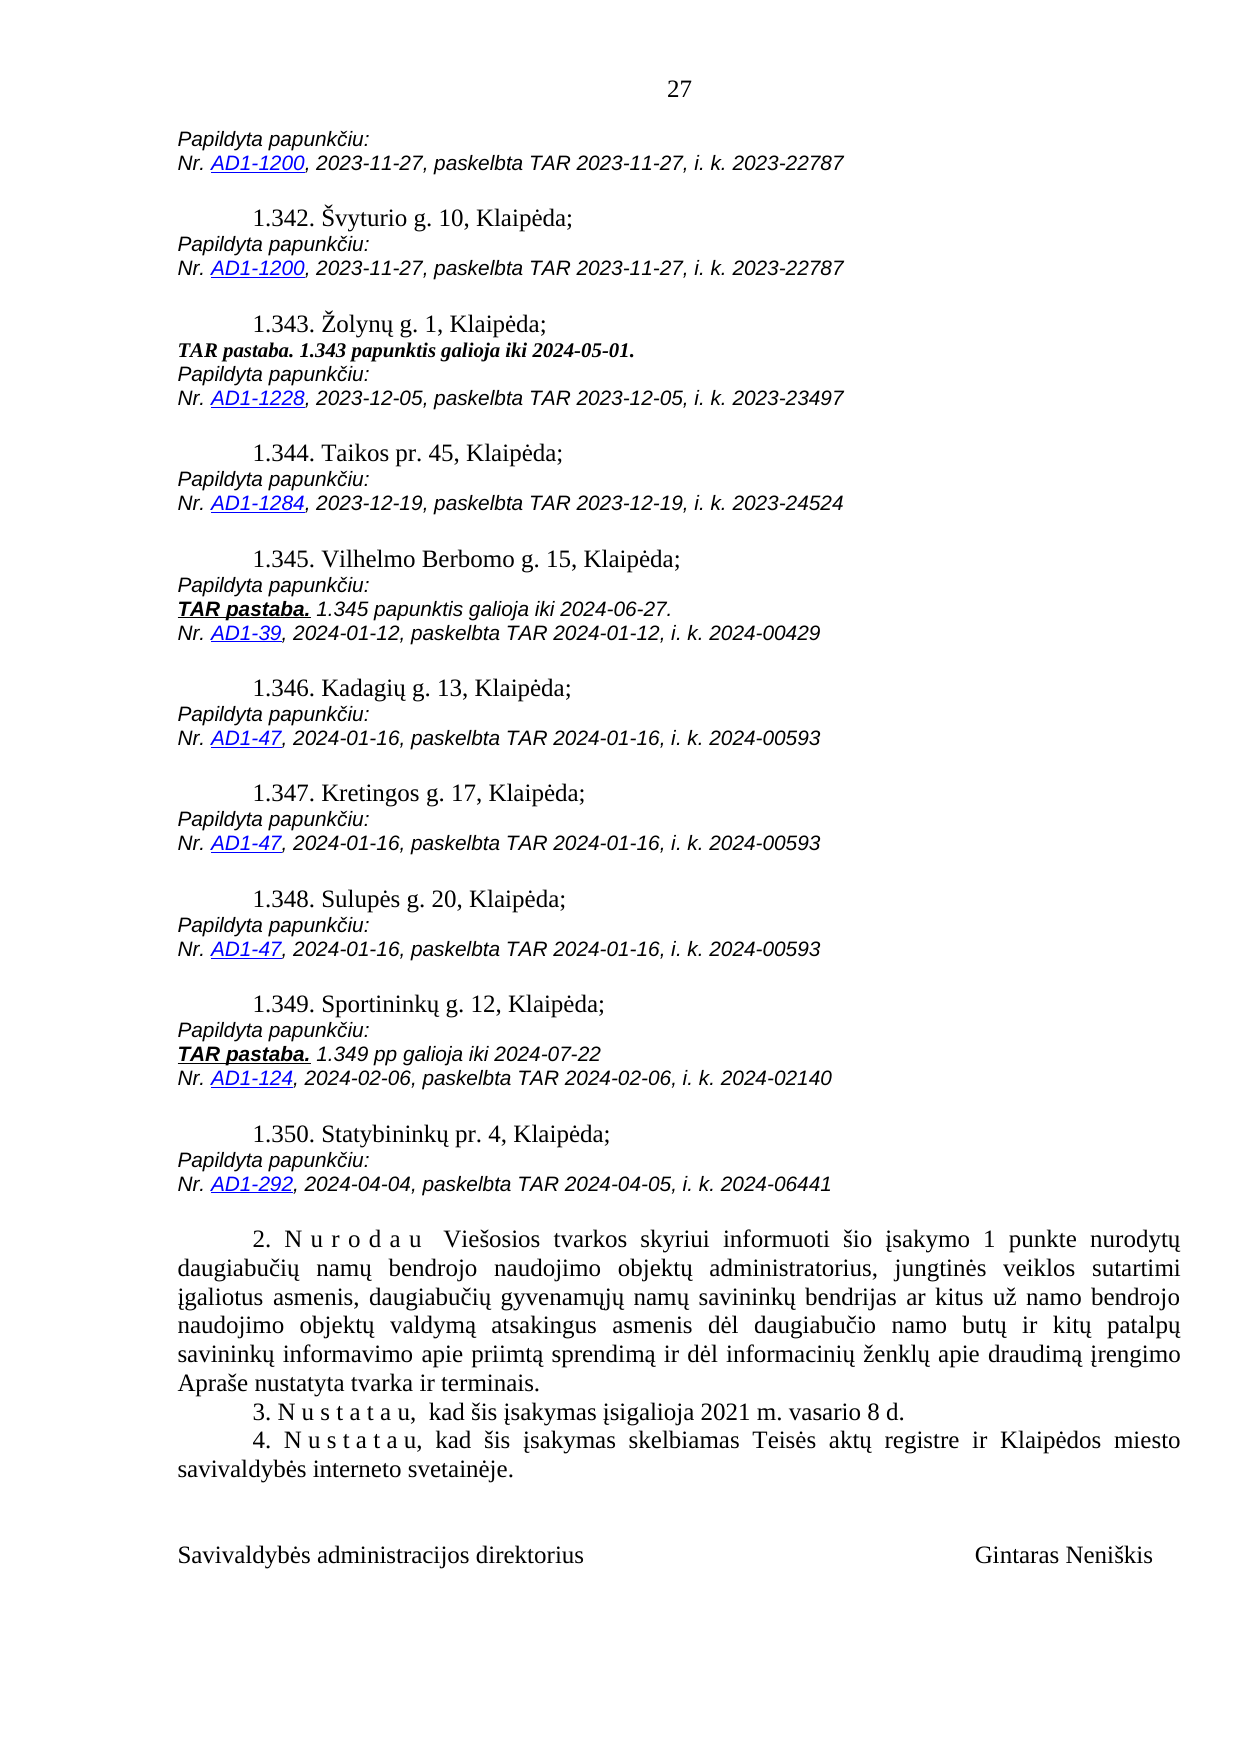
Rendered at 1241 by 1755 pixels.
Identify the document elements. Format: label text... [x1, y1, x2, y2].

text 4. Nustatau, kad šis įsakymas skelbiamas Teisės aktų registre ir Klaipėdos miesto savivaldybės interneto svetainėje. [177, 1425, 1181, 1483]
text Nr. AD1-47, 2024-01-16, paskelbta TAR 2024-01-16, i. k. 2024-00593 [177, 937, 1181, 961]
text Papildyta papunkčiu: [177, 232, 1181, 256]
text 2. Nurodau Viešosios tvarkos skyriui informuoti šio įsakymo 1 punkte nurodytų daugiabučių namų bendrojo naudojimo objektų administratorius, jungtinės veiklos sutartimi įgaliotus asmenis, daugiabučių gyvenamųjų namų savininkų bendrijas ar kitus už namo bendrojo naudojimo objektų valdymą atsakingus asmenis dėl daugiabučio namo butų ir kitų patalpų savininkų informavimo apie priimtą sprendimą ir dėl informacinių ženklų apie draudimą įrengimo Apraše nustatyta tvarka ir terminais. [177, 1224, 1181, 1397]
text Nr. AD1-1200, 2023-11-27, paskelbta TAR 2023-11-27, i. k. 2023-22787 [177, 151, 1181, 174]
text Papildyta papunkčiu: [177, 467, 1181, 491]
text TAR pastaba. 1.349 pp galioja iki 2024-07-22 [177, 1042, 1181, 1066]
text 3. Nustatau, kad šis įsakymas įsigalioja 2021 m. vasario 8 d. [177, 1397, 1181, 1425]
text Nr. AD1-39, 2024-01-12, paskelbta TAR 2024-01-12, i. k. 2024-00429 [177, 620, 1181, 644]
text Nr. AD1-47, 2024-01-16, paskelbta TAR 2024-01-16, i. k. 2024-00593 [177, 726, 1181, 750]
text Nr. AD1-1284, 2023-12-19, paskelbta TAR 2023-12-19, i. k. 2023-24524 [177, 491, 1181, 515]
text 1.345. Vilhelmo Berbomo g. 15, Klaipėda; [177, 544, 1181, 572]
text Papildyta papunkčiu: [177, 127, 1181, 151]
text TAR pastaba. 1.345 papunktis galioja iki 2024-06-27. [177, 596, 1181, 620]
text Papildyta papunkčiu: [177, 807, 1181, 831]
text 1.347. Kretingos g. 17, Klaipėda; [177, 778, 1181, 807]
text Papildyta papunkčiu: [177, 1018, 1181, 1042]
text Papildyta papunkčiu: [177, 572, 1181, 596]
text 1.346. Kadagių g. 13, Klaipėda; [177, 673, 1181, 702]
text 1.349. Sportininkų g. 12, Klaipėda; [177, 989, 1181, 1018]
text Nr. AD1-47, 2024-01-16, paskelbta TAR 2024-01-16, i. k. 2024-00593 [177, 831, 1181, 855]
text Savivaldybės administracijos direktorius Gintaras Neniškis [177, 1540, 1181, 1569]
text Papildyta papunkčiu: [177, 913, 1181, 937]
text Nr. AD1-292, 2024-04-04, paskelbta TAR 2024-04-05, i. k. 2024-06441 [177, 1171, 1181, 1195]
text Papildyta papunkčiu: [177, 702, 1181, 726]
text TAR pastaba. 1.343 papunktis galioja iki 2024-05-01. [177, 337, 1181, 362]
text Nr. AD1-124, 2024-02-06, paskelbta TAR 2024-02-06, i. k. 2024-02140 [177, 1066, 1181, 1090]
text 1.344. Taikos pr. 45, Klaipėda; [177, 438, 1181, 467]
text 1.350. Statybininkų pr. 4, Klaipėda; [177, 1119, 1181, 1147]
text 1.343. Žolynų g. 1, Klaipėda; [177, 309, 1181, 337]
text Papildyta papunkčiu: [177, 362, 1181, 386]
text Papildyta papunkčiu: [177, 1147, 1181, 1171]
text Nr. AD1-1228, 2023-12-05, paskelbta TAR 2023-12-05, i. k. 2023-23497 [177, 386, 1181, 409]
text Nr. AD1-1200, 2023-11-27, paskelbta TAR 2023-11-27, i. k. 2023-22787 [177, 256, 1181, 280]
text 1.342. Švyturio g. 10, Klaipėda; [177, 203, 1181, 232]
text 1.348. Sulupės g. 20, Klaipėda; [177, 884, 1181, 913]
